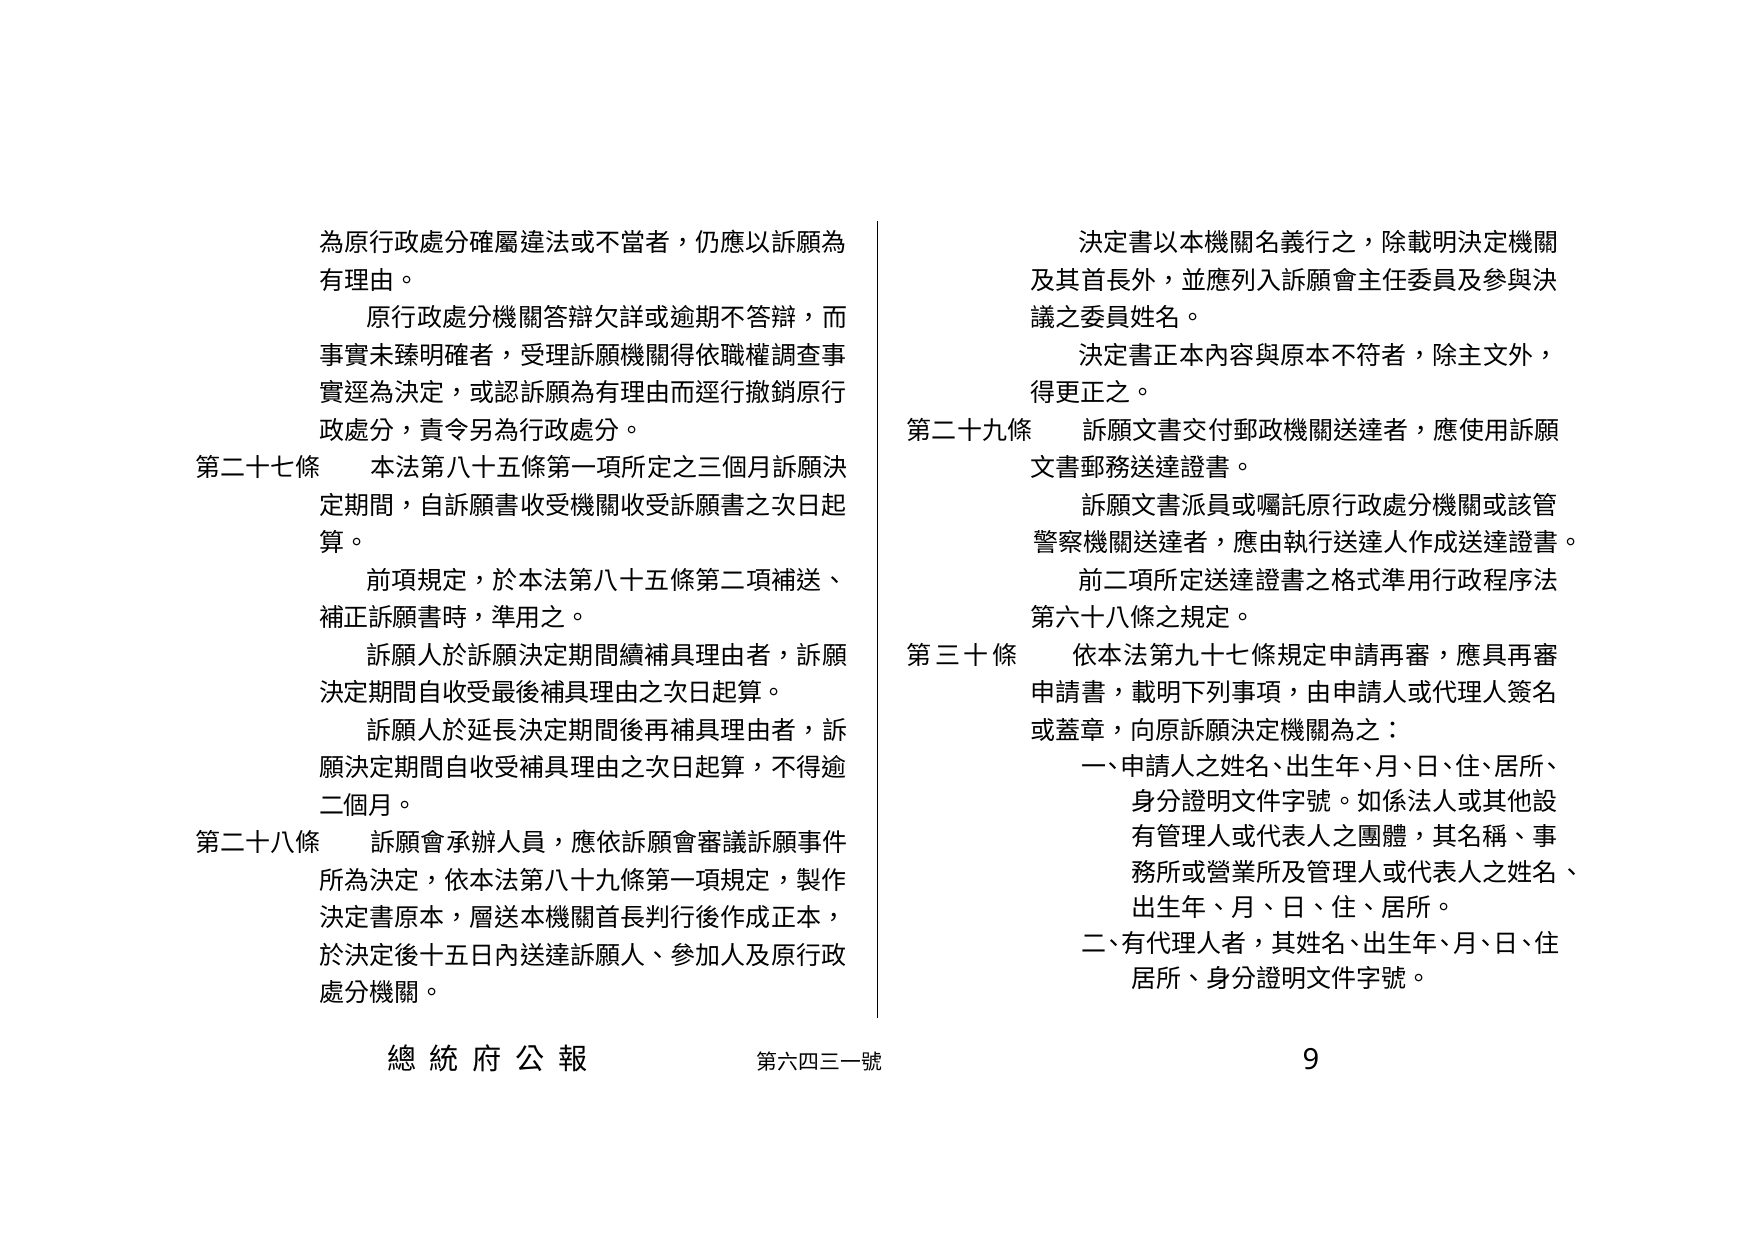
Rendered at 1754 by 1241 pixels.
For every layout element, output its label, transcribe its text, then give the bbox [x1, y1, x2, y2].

text 訴願人於訴願決定期間續補具理由者，訴願決定期間自收受最後補具理由之次日起算。 [319, 634, 847, 709]
text 決定書正本內容與原本不符者，除主文外，得更正之。 [1031, 334, 1559, 409]
text 前項規定，於本法第八十五條第二項補送、補正訴願書時，準用之。 [319, 559, 847, 634]
text 為原行政處分確屬違法或不當者，仍應以訴願為有理由。 [195, 222, 847, 297]
text 原行政處分機關答辯欠詳或逾期不答辯，而事實未臻明確者，受理訴願機關得依職權調查事實逕為決定，或認訴願為有理由而逕行撤銷原行政處分，責令另為行政處分。 [319, 297, 847, 447]
text 訴願文書派員或囑託原行政處分機關或該管警察機關送達者，應由執行送達人作成送達證書。 [1033, 484, 1559, 559]
text 第二十九條 訴願文書交付郵政機關送達者，應使用訴願文書郵務送達證書。 [907, 409, 1559, 484]
text 第二十七條 本法第八十五條第一項所定之三個月訴願決定期間，自訴願書收受機關收受訴願書之次日起算。 [195, 447, 847, 559]
text 決定書以本機關名義行之，除載明決定機關及其首長外，並應列入訴願會主任委員及參與決議之委員姓名。 [1031, 222, 1559, 334]
text 一、申請人之姓名、出生年、月、日、住、居所、身分證明文件字號。如係法人或其他設有管理人或代表人之團體，其名稱、事務所或營業所及管理人或代表人之姓名、出生年、月、日、住、居所。 [1081, 747, 1559, 924]
text 二、有代理人者，其姓名、出生年、月、日、住、居所、身分證明文件字號。 [1081, 924, 1559, 994]
text 第三十條 依本法第九十七條規定申請再審，應具再審申請書，載明下列事項，由申請人或代理人簽名或蓋章，向原訴願決定機關為之： [907, 634, 1559, 747]
text 訴願人於延長決定期間後再補具理由者，訴願決定期間自收受補具理由之次日起算，不得逾二個月。 [319, 709, 847, 822]
text 前二項所定送達證書之格式準用行政程序法第六十八條之規定。 [1031, 559, 1559, 634]
text 第二十八條 訴願會承辦人員，應依訴願會審議訴願事件所為決定，依本法第八十九條第一項規定，製作決定書原本，層送本機關首長判行後作成正本，於決定後十五日內送達訴願人、參加人及原行政處分機關。 [195, 822, 847, 1009]
